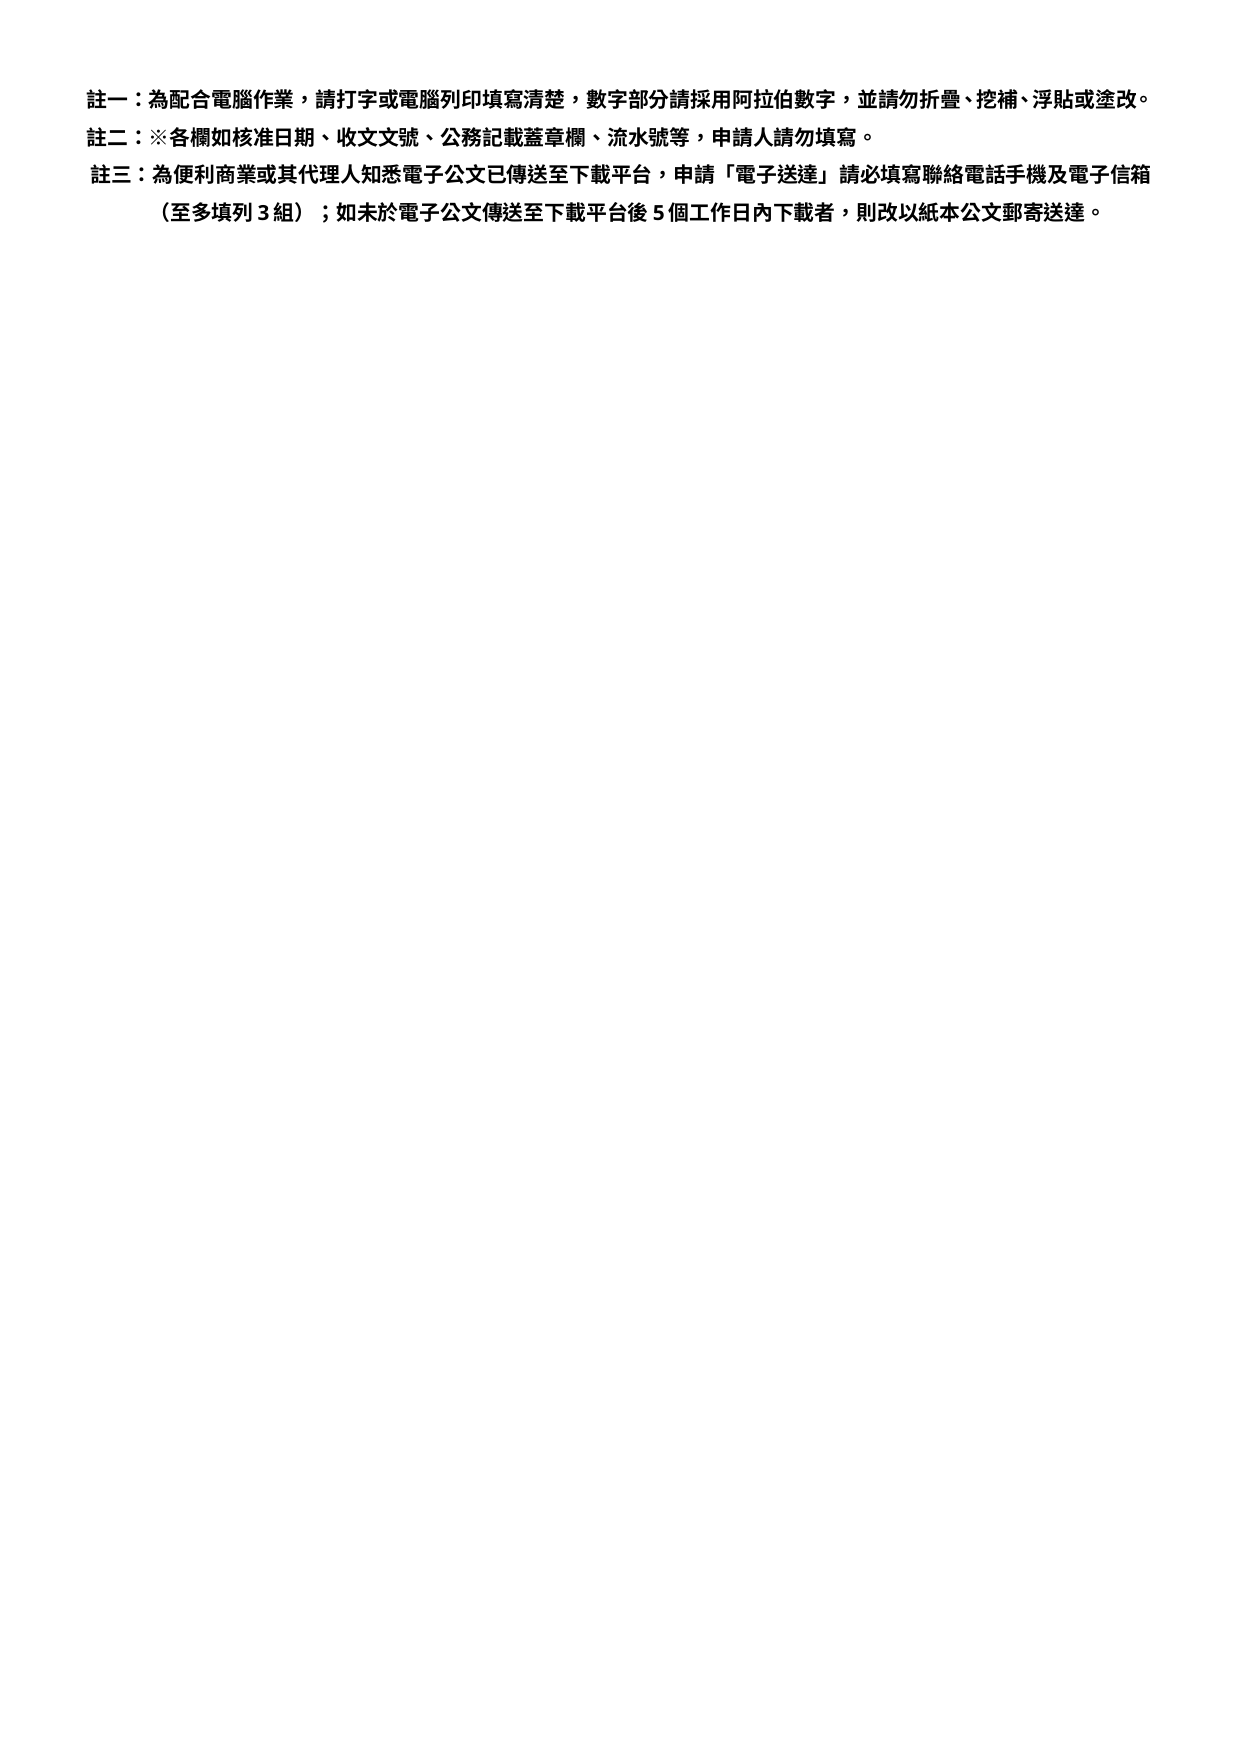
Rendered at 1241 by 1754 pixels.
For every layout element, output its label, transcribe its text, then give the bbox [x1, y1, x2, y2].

table_cell 註一：為配合電腦作業，請打字或電腦列印填寫清楚，數字部分請採用阿拉伯數字，並請勿折疊、挖補、浮貼或塗改。 註二：※各欄如核准日期、收文文號、公務記載蓋章欄、流水號等，申請人請勿填寫。 註三：為便利商業或其代理人知悉電子公文已傳送至下載平台，申請「電子送達」請必填寫聯絡電話手機及電子信箱（至多填列3組）；如未於電子公文傳送至下載平台後5個工作日內下載者，則改以紙本公文郵寄送達。 [75, 80, 1162, 230]
